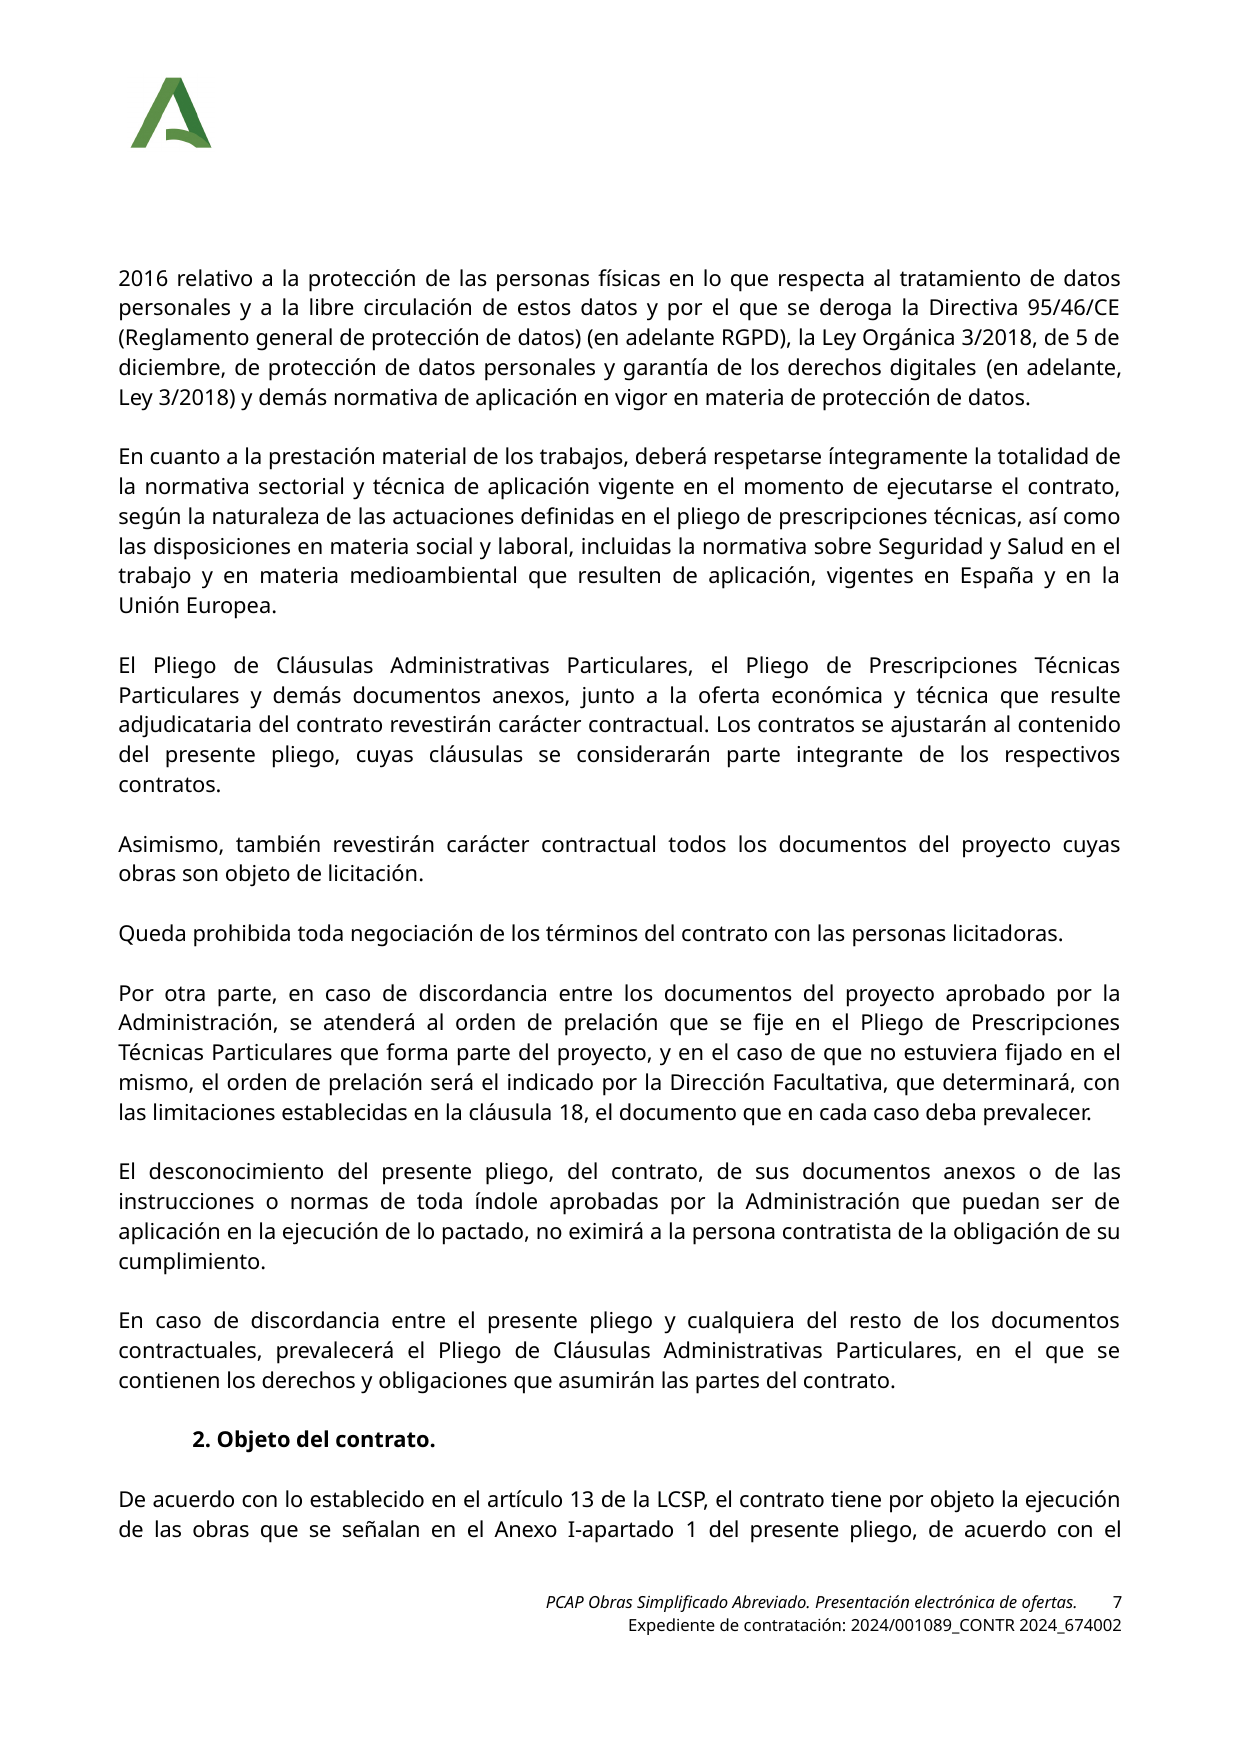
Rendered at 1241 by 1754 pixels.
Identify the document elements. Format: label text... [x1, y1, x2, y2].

picture [127, 73, 216, 152]
text El Pliego de Cláusulas Administrativas Particulares, el Pliego de Prescripciones Técnicas Particulares y demás documentos anexos, junto a la oferta económica y técnica que resulte adjudicataria del contrato revestirán carácter contractual. Los contratos se ajustarán al contenido del presente pliego, cuyas cláusulas se considerarán parte integrante de los respectivos contratos. [118, 650, 1122, 799]
text En caso de discordancia entre el presente pliego y cualquiera del resto de los documentos contractuales, prevalecerá el Pliego de Cláusulas Administrativas Particulares, en el que se contienen los derechos y obligaciones que asumirán las partes del contrato. [118, 1305, 1122, 1394]
subtitle 2. Objeto del contrato. [118, 1424, 1122, 1454]
text Por otra parte, en caso de discordancia entre los documentos del proyecto aprobado por la Administración, se atenderá al orden de prelación que se fije en el Pliego de Prescripciones Técnicas Particulares que forma parte del proyecto, y en el caso de que no estuviera fijado en el mismo, el orden de prelación será el indicado por la Dirección Facultativa, que determinará, con las limitaciones establecidas en la cláusula 18, el documento que en cada caso deba prevalecer. [118, 977, 1122, 1126]
text De acuerdo con lo establecido en el artículo 13 de la LCSP, el contrato tiene por objeto la ejecución de las obras que se señalan en el Anexo I-apartado 1 del presente pliego, de acuerdo con el [118, 1484, 1122, 1543]
text Queda prohibida toda negociación de los términos del contrato con las personas licitadoras. [118, 918, 1122, 948]
text 2016 relativo a la protección de las personas físicas en lo que respecta al tratamiento de datos personales y a la libre circulación de estos datos y por el que se deroga la Directiva 95/46/CE (Reglamento general de protección de datos) (en adelante RGPD), la Ley Orgánica 3/2018, de 5 de diciembre, de protección de datos personales y garantía de los derechos digitales (en adelante, Ley 3/2018) y demás normativa de aplicación en vigor en materia de protección de datos. [118, 262, 1122, 411]
text Asimismo, también revestirán carácter contractual todos los documentos del proyecto cuyas obras son objeto de licitación. [118, 828, 1122, 888]
text El desconocimiento del presente pliego, del contrato, de sus documentos anexos o de las instrucciones o normas de toda índole aprobadas por la Administración que puedan ser de aplicación en la ejecución de lo pactado, no eximirá a la persona contratista de la obligación de su cumplimiento. [118, 1156, 1122, 1275]
text En cuanto a la prestación material de los trabajos, deberá respetarse íntegramente la totalidad de la normativa sectorial y técnica de aplicación vigente en el momento de ejecutarse el contrato, según la naturaleza de las actuaciones definidas en el pliego de prescripciones técnicas, así como las disposiciones en materia social y laboral, incluidas la normativa sobre Seguridad y Salud en el trabajo y en materia medioambiental que resulten de aplicación, vigentes en España y en la Unión Europea. [118, 441, 1122, 620]
